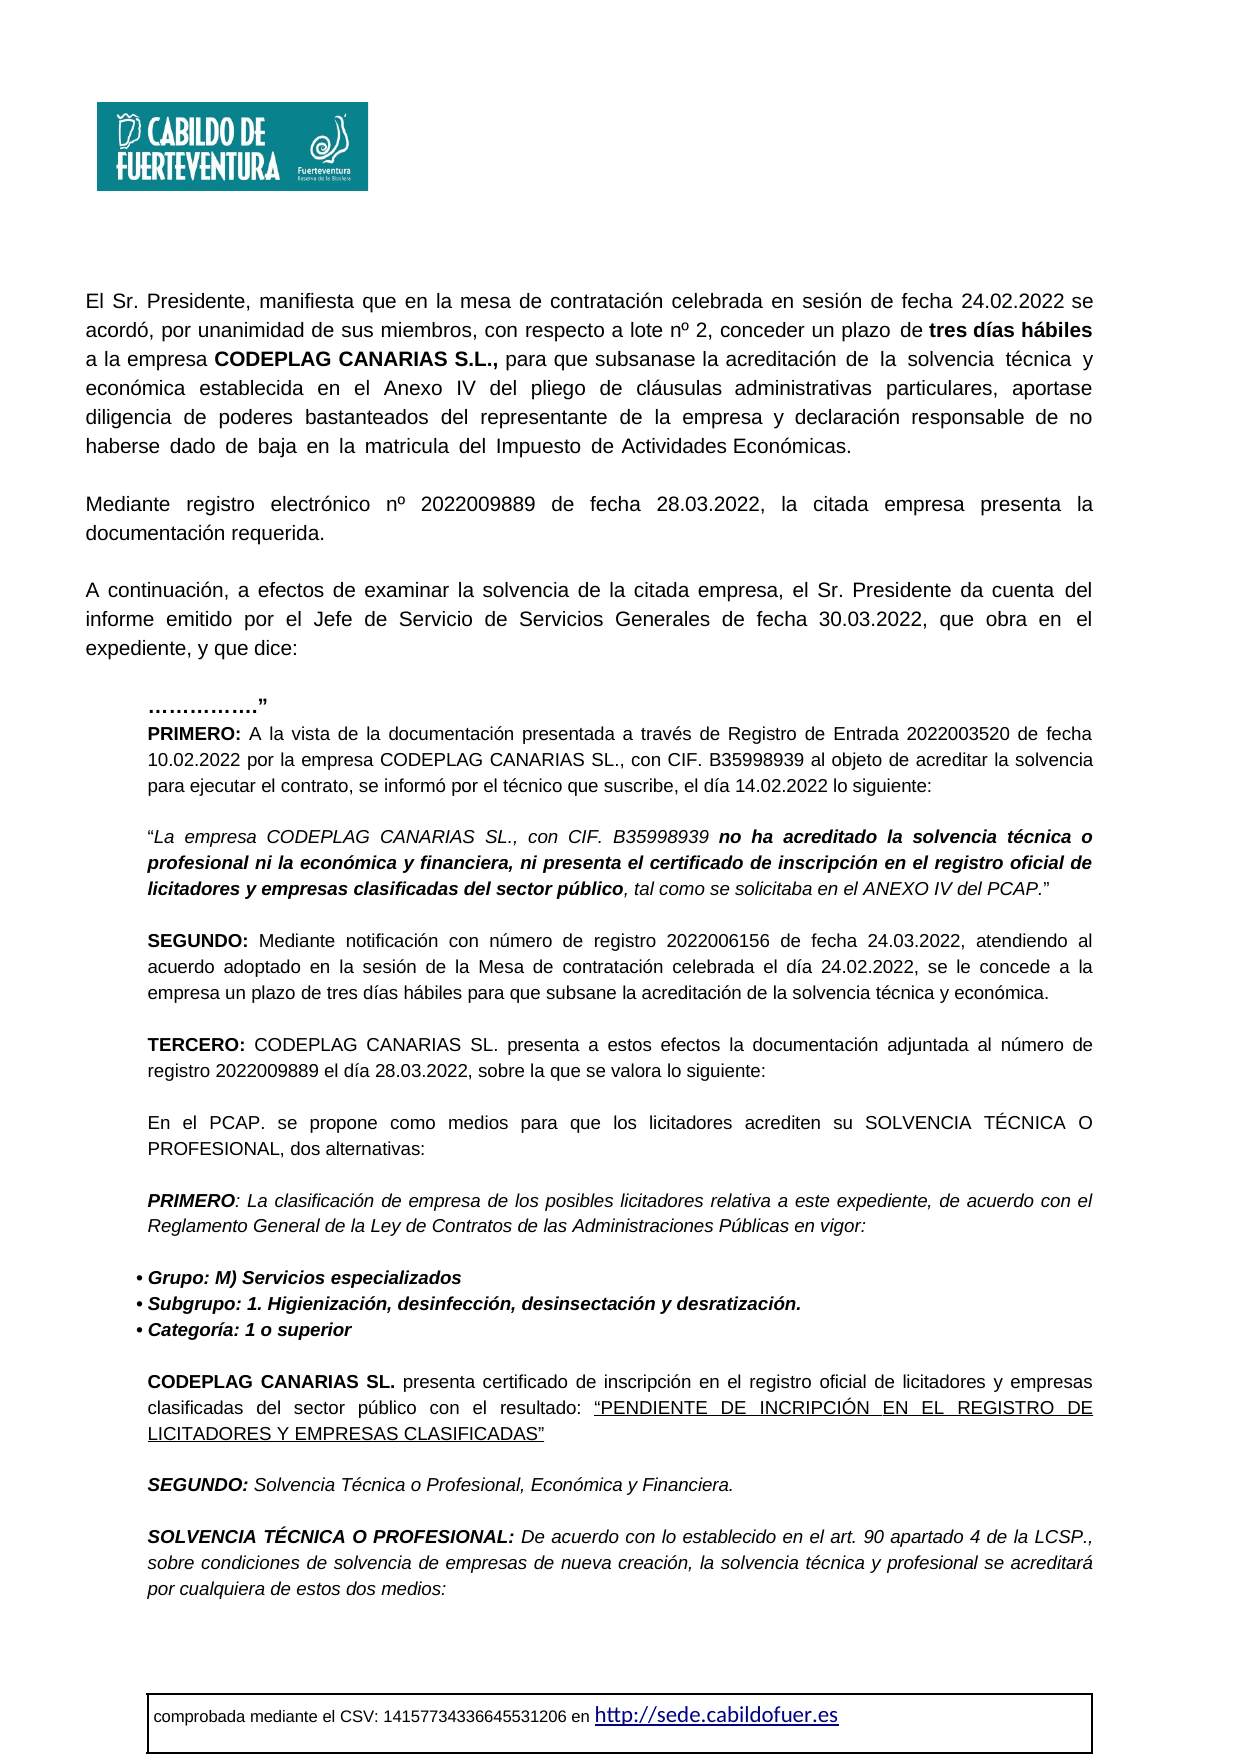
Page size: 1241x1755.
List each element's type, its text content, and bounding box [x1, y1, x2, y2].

text En el PCAP. se propone como medios para que los licitadores acrediten su SOLVENCIA TÉCNICA O PROFESIONAL, dos alternativas: [147, 1112, 1093, 1159]
text A continuación, a efectos de examinar la solvencia de la citada empresa, el Sr. Presidente da cuenta del informe emitido por el Jefe de Servicio de Servicios Generales de fecha 30.03.2022, que obra en el expediente, y que dice: [85, 578, 1093, 660]
text PRIMERO: La clasificación de empresa de los posibles licitadores relativa a este expediente, de acuerdo con el Reglamento General de la Ley de Contratos de las Administraciones Públicas en vigor: [147, 1189, 1093, 1237]
text PRIMERO: A la vista de la documentación presentada a través de Registro de Entrada 2022003520 de fecha 10.02.2022 por la empresa CODEPLAG CANARIAS SL., con CIF. B35998939 al objeto de acreditar la solvencia para ejecutar el contrato, se informó por el técnico que suscribe, el día 14.02.2022 lo siguiente: [147, 722, 1093, 796]
list Grupo: M) Servicios especializados [136, 1267, 1107, 1289]
subtitle …………….” [147, 694, 1107, 718]
text CODEPLAG CANARIAS SL. presenta certificado de inscripción en el registro oficial de licitadores y empresas clasificadas del sector público con el resultado: “PENDIENTE DE INCRIPCIÓN EN EL REGISTRO DE LICITADORES Y EMPRESAS CLASIFICADAS” [147, 1371, 1093, 1444]
text “La empresa CODEPLAG CANARIAS SL., con CIF. B35998939 no ha acreditado la solvencia técnica o profesional ni la económica y financiera, ni presenta el certificado de inscripción en el registro oficial de licitadores y empresas clasificadas del sector público, tal como se solicitaba en el ANEXO IV del PCAP.” [147, 826, 1093, 900]
text TERCERO: CODEPLAG CANARIAS SL. presenta a estos efectos la documentación adjuntada al número de registro 2022009889 el día 28.03.2022, sobre la que se valora lo siguiente: [147, 1034, 1093, 1081]
list Subgrupo: 1. Higienización, desinfección, desinsectación y desratización. [136, 1293, 1107, 1314]
text SEGUNDO: Solvencia Técnica o Profesional, Económica y Financiera. [147, 1474, 1107, 1496]
list Categoría: 1 o superior [136, 1319, 1107, 1340]
text SEGUNDO: Mediante notificación con número de registro 2022006156 de fecha 24.03.2022, atendiendo al acuerdo adoptado en la sesión de la Mesa de contratación celebrada el día 24.02.2022, se le concede a la empresa un plazo de tres días hábiles para que subsane la acreditación de la solvencia técnica y económica. [147, 930, 1093, 1003]
text El Sr. Presidente, manifiesta que en la mesa de contratación celebrada en sesión de fecha 24.02.2022 se acordó, por unanimidad de sus miembros, con respecto a lote nº 2, conceder un plazo de tres días hábiles a la empresa CODEPLAG CANARIAS S.L., para que subsanase la acreditación de la solvencia técnica y económica establecida en el Anexo IV del pliego de cláusulas administrativas particulares, aportase diligencia de poderes bastanteados del representante de la empresa y declaración responsable de no haberse dado de baja en la matricula del Impuesto de Actividades Económicas. [85, 289, 1093, 458]
text SOLVENCIA TÉCNICA O PROFESIONAL: De acuerdo con lo establecido en el art. 90 apartado 4 de la LCSP., sobre condiciones de solvencia de empresas de nueva creación, la solvencia técnica y profesional se acreditará por cualquiera de estos dos medios: [147, 1526, 1093, 1599]
text Mediante registro electrónico nº 2022009889 de fecha 28.03.2022, la citada empresa presenta la documentación requerida. [85, 492, 1093, 544]
